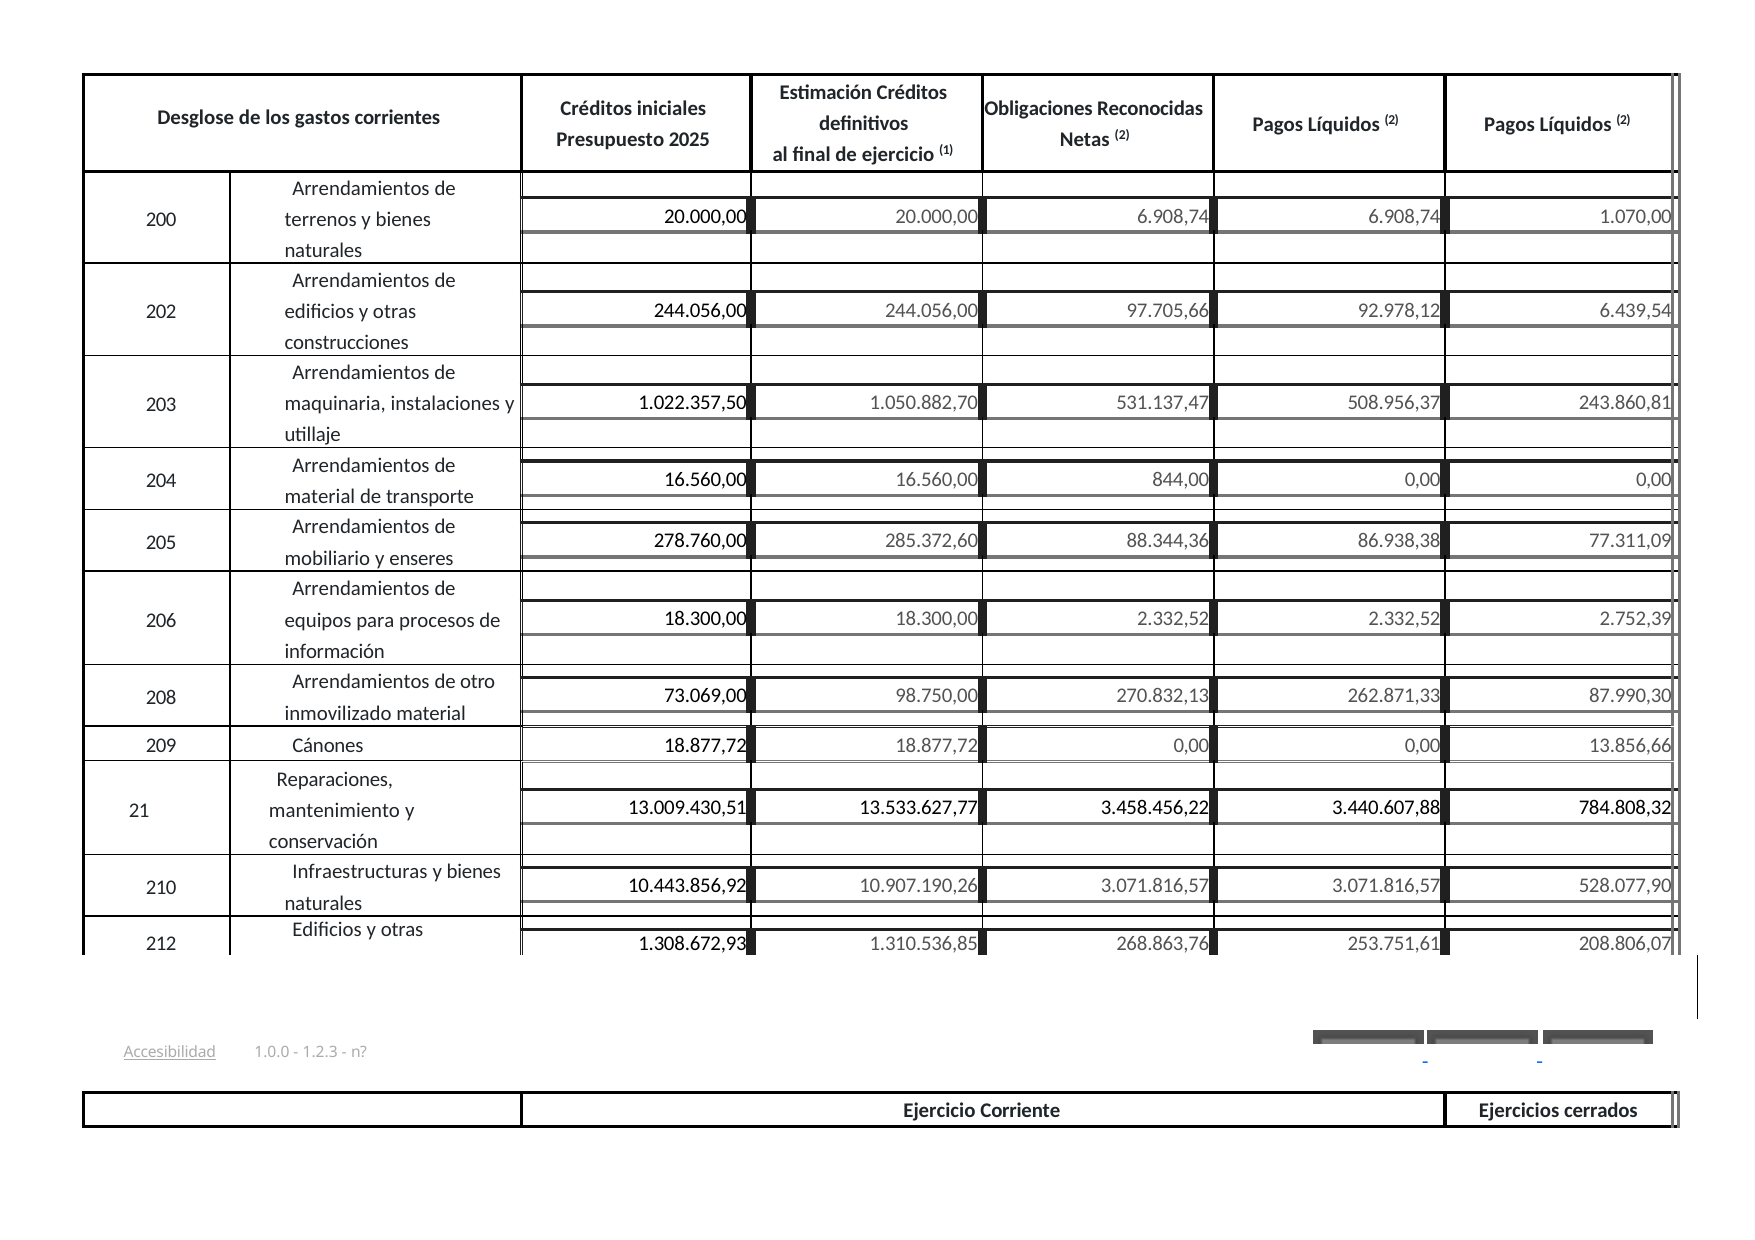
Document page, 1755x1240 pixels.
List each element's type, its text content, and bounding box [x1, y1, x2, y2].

table_cell 243.860,81 [1450, 386, 1671, 417]
table_cell 206 [85, 572, 229, 663]
table_cell 244.056,00 [756, 293, 978, 324]
table_cell [1215, 855, 1444, 866]
table_cell [756, 931, 978, 940]
table_cell [1445, 982, 1676, 1019]
table_cell [982, 955, 1214, 982]
table_cell [983, 510, 1213, 521]
table_cell [987, 931, 1209, 940]
table_cell [1446, 420, 1671, 447]
table_cell [1215, 713, 1444, 725]
table_cell [1446, 510, 1671, 521]
table_cell [983, 448, 1213, 459]
table_cell 253.751,61 [1218, 940, 1440, 955]
table_cell [230, 955, 521, 982]
table_cell [1446, 763, 1671, 787]
table_cell 1.070,00 [1450, 199, 1671, 230]
table_cell [84, 982, 230, 1019]
table_cell 1.022.357,50 [523, 386, 746, 417]
table_cell Arrendamientos de material de transporte [231, 448, 520, 509]
table_cell [752, 497, 982, 509]
table_cell [523, 559, 750, 570]
table_cell Arrendamientos de edificios y otras construcciones [231, 264, 520, 354]
table_cell [752, 636, 982, 663]
table_cell [523, 356, 750, 382]
table_cell [523, 665, 750, 676]
table_cell Pagos Líquidos (2) [1447, 76, 1671, 170]
table_cell [1215, 497, 1444, 509]
table_cell [60, 955, 83, 982]
table_header Desglose de los gastos corrientes [85, 76, 520, 170]
table_cell Arrendamientos de otro inmovilizado material [231, 665, 520, 725]
table_cell 13.856,66 [1450, 728, 1671, 759]
table_cell 6.908,74 [1218, 199, 1440, 230]
table_cell [1215, 234, 1444, 262]
table_cell [1446, 713, 1671, 725]
table_cell 10.443.856,92 [523, 869, 746, 900]
table_cell [1215, 420, 1444, 447]
table_cell [983, 917, 1213, 928]
table_cell [523, 510, 750, 521]
table_cell [1215, 328, 1444, 354]
table_cell Pagos Líquidos (2) [1215, 76, 1443, 170]
table_cell 200 [85, 173, 229, 262]
table_cell 18.877,72 [523, 728, 746, 759]
table_cell [523, 234, 750, 262]
table_header [1681, 73, 1697, 940]
table_cell [1214, 955, 1445, 982]
table_cell [230, 982, 521, 1019]
table_cell [751, 982, 982, 1019]
table_cell [523, 497, 750, 509]
table_cell [523, 903, 750, 915]
table_cell [752, 328, 982, 354]
table_cell [752, 234, 982, 262]
table_cell [983, 665, 1213, 676]
table_cell Infraestructuras y bienes naturales [231, 855, 520, 915]
table_cell [752, 572, 982, 598]
table_cell [983, 234, 1213, 262]
table_cell 3.440.607,88 [1218, 791, 1440, 822]
table_cell 205 [85, 510, 229, 570]
table_cell [1446, 572, 1671, 598]
table_cell 0,00 [1450, 463, 1671, 493]
table_cell 92.978,12 [1218, 293, 1440, 324]
table_cell 1.050.882,70 [756, 386, 978, 417]
table_cell [752, 356, 982, 382]
table_cell [1218, 931, 1440, 940]
table_cell [521, 955, 751, 982]
table_cell [523, 917, 750, 928]
table_cell 262.871,33 [1218, 679, 1440, 710]
table_cell [1215, 917, 1444, 928]
table_cell [1446, 173, 1671, 196]
table_cell [983, 636, 1213, 663]
table_cell 208.806,07 [1450, 940, 1671, 955]
table_cell [1215, 448, 1444, 459]
table_cell [1676, 982, 1697, 1019]
table_cell [983, 855, 1213, 866]
table_cell 98.750,00 [756, 679, 978, 710]
table_cell [1215, 763, 1444, 787]
table_cell 16.560,00 [756, 463, 978, 493]
table_cell 87.990,30 [1450, 679, 1671, 710]
table_cell [983, 903, 1213, 915]
table_cell [752, 510, 982, 521]
table_cell [752, 448, 982, 459]
table_cell [752, 855, 982, 866]
table_cell [85, 917, 229, 940]
table_cell 20.000,00 [756, 199, 978, 230]
table_cell 1.308.672,93 [523, 940, 746, 955]
table_cell 0,00 [987, 728, 1209, 759]
table_cell [1446, 665, 1671, 676]
table_cell 18.877,72 [756, 728, 978, 759]
table_cell [983, 420, 1213, 447]
table_cell [523, 825, 750, 853]
table_cell 209 [85, 727, 229, 759]
table_cell 86.938,38 [1218, 524, 1440, 555]
table_cell [983, 173, 1213, 196]
table_cell [1215, 356, 1444, 382]
table_cell 0,00 [1218, 463, 1440, 493]
table_cell 6.439,54 [1450, 293, 1671, 324]
table_cell 18.300,00 [523, 602, 746, 633]
table_cell [1446, 855, 1671, 866]
table_cell [523, 328, 750, 354]
table_cell [1446, 825, 1671, 853]
table_cell 244.056,00 [523, 293, 746, 324]
table_cell [752, 917, 982, 928]
table_cell [1215, 173, 1444, 196]
table_cell 77.311,09 [1450, 524, 1671, 555]
table_header [60, 73, 82, 940]
table_cell [523, 713, 750, 725]
table_cell Créditos iniciales Presupuesto 2025 [523, 76, 749, 170]
table_cell Arrendamientos de mobiliario y enseres [231, 510, 520, 570]
table_cell [752, 559, 982, 570]
table_cell [1215, 264, 1444, 290]
table_cell [523, 173, 750, 196]
table_cell [523, 420, 750, 447]
table_cell [983, 713, 1213, 725]
table_cell [1446, 903, 1671, 915]
table_cell Reparaciones, mantenimiento y conservación [231, 761, 520, 853]
table_cell [523, 931, 746, 940]
table_cell 0,00 [1218, 728, 1440, 759]
table_cell [983, 559, 1213, 570]
table_cell [1445, 955, 1676, 982]
table_cell Arrendamientos de terrenos y bienes naturales [231, 173, 520, 262]
table_cell 2.332,52 [1218, 602, 1440, 633]
table_cell [1446, 559, 1671, 570]
table_cell [523, 855, 750, 866]
table_cell [523, 448, 750, 459]
table_cell [1450, 931, 1671, 940]
table_cell [983, 763, 1213, 787]
table_cell 268.863,76 [987, 940, 1209, 955]
table_cell 3.458.456,22 [987, 791, 1209, 822]
table_cell [1215, 510, 1444, 521]
table_cell Obligaciones Reconocidas Netas (2) [984, 76, 1212, 170]
table_cell 270.832,13 [987, 679, 1209, 710]
table_cell 784.808,32 [1450, 791, 1671, 822]
table_cell 202 [85, 264, 229, 354]
table_cell 13.533.627,77 [756, 791, 978, 822]
table_cell 73.069,00 [523, 679, 746, 710]
table_cell [751, 955, 982, 982]
table_cell [1446, 356, 1671, 382]
table_cell [60, 940, 82, 955]
table_cell [523, 572, 750, 598]
table_cell 20.000,00 [523, 199, 746, 230]
table_cell [983, 264, 1213, 290]
table_cell [1676, 955, 1697, 982]
table_cell [523, 763, 750, 787]
table_cell [752, 903, 982, 915]
table_cell Edificios y otras [231, 917, 520, 940]
table_cell [1215, 559, 1444, 570]
table_cell [1446, 497, 1671, 509]
table_cell 508.956,37 [1218, 386, 1440, 417]
table_cell [1446, 917, 1671, 928]
table_cell 97.705,66 [987, 293, 1209, 324]
table_cell [752, 763, 982, 787]
table_cell [1215, 825, 1444, 853]
table_cell 3.071.816,57 [987, 869, 1209, 900]
table_cell Arrendamientos de equipos para procesos de información [231, 572, 520, 663]
table_cell [1446, 328, 1671, 354]
table_cell 203 [85, 356, 229, 447]
table_cell [752, 420, 982, 447]
table_cell [1215, 665, 1444, 676]
table_cell 18.300,00 [756, 602, 978, 633]
table_cell [983, 497, 1213, 509]
table_cell [1681, 940, 1697, 955]
table_cell 210 [85, 855, 229, 915]
table_cell [983, 328, 1213, 354]
table_cell 844,00 [987, 463, 1209, 493]
table_cell [1215, 572, 1444, 598]
table_cell [1446, 234, 1671, 262]
table_cell [1446, 636, 1671, 663]
table_cell 6.908,74 [987, 199, 1209, 230]
table_cell [1446, 448, 1671, 459]
table_cell Cánones [231, 727, 520, 759]
table_cell 16.560,00 [523, 463, 746, 493]
table_cell 2.752,39 [1450, 602, 1671, 633]
table_cell [521, 982, 751, 1019]
table_cell [1215, 903, 1444, 915]
table_cell 1.310.536,85 [756, 940, 978, 955]
table_cell 10.907.190,26 [756, 869, 978, 900]
table_cell [983, 356, 1213, 382]
table_cell [752, 173, 982, 196]
table_cell 88.344,36 [987, 524, 1209, 555]
table_cell 212 [85, 940, 229, 955]
table_cell 278.760,00 [523, 524, 746, 555]
table_cell [523, 636, 750, 663]
table_cell [1214, 982, 1445, 1019]
table_cell [752, 713, 982, 725]
table_cell 531.137,47 [987, 386, 1209, 417]
table_cell Estimación Créditos definitivos al final de ejercicio (1) [753, 76, 981, 170]
table_cell [752, 665, 982, 676]
table_cell [1215, 636, 1444, 663]
table_cell 13.009.430,51 [523, 791, 746, 822]
table_cell 285.372,60 [756, 524, 978, 555]
table_cell [1446, 264, 1671, 290]
table_cell 208 [85, 665, 229, 725]
table_cell 528.077,90 [1450, 869, 1671, 900]
table_cell [231, 940, 520, 955]
table_cell 204 [85, 448, 229, 509]
table_cell [982, 982, 1214, 1019]
table_cell [752, 825, 982, 853]
table_cell Accesibilidad 1.0.0 - 1.2.3 - n? [60, 1019, 1697, 1063]
table_cell [983, 572, 1213, 598]
table_cell Arrendamientos de maquinaria, instalaciones y utillaje [231, 356, 520, 447]
table_cell [752, 264, 982, 290]
table_cell 21 [85, 761, 229, 853]
table_cell 3.071.816,57 [1218, 869, 1440, 900]
table_cell [84, 955, 230, 982]
table_cell [983, 825, 1213, 853]
table_cell [60, 982, 83, 1019]
table_cell 2.332,52 [987, 602, 1209, 633]
table_cell [523, 264, 750, 290]
